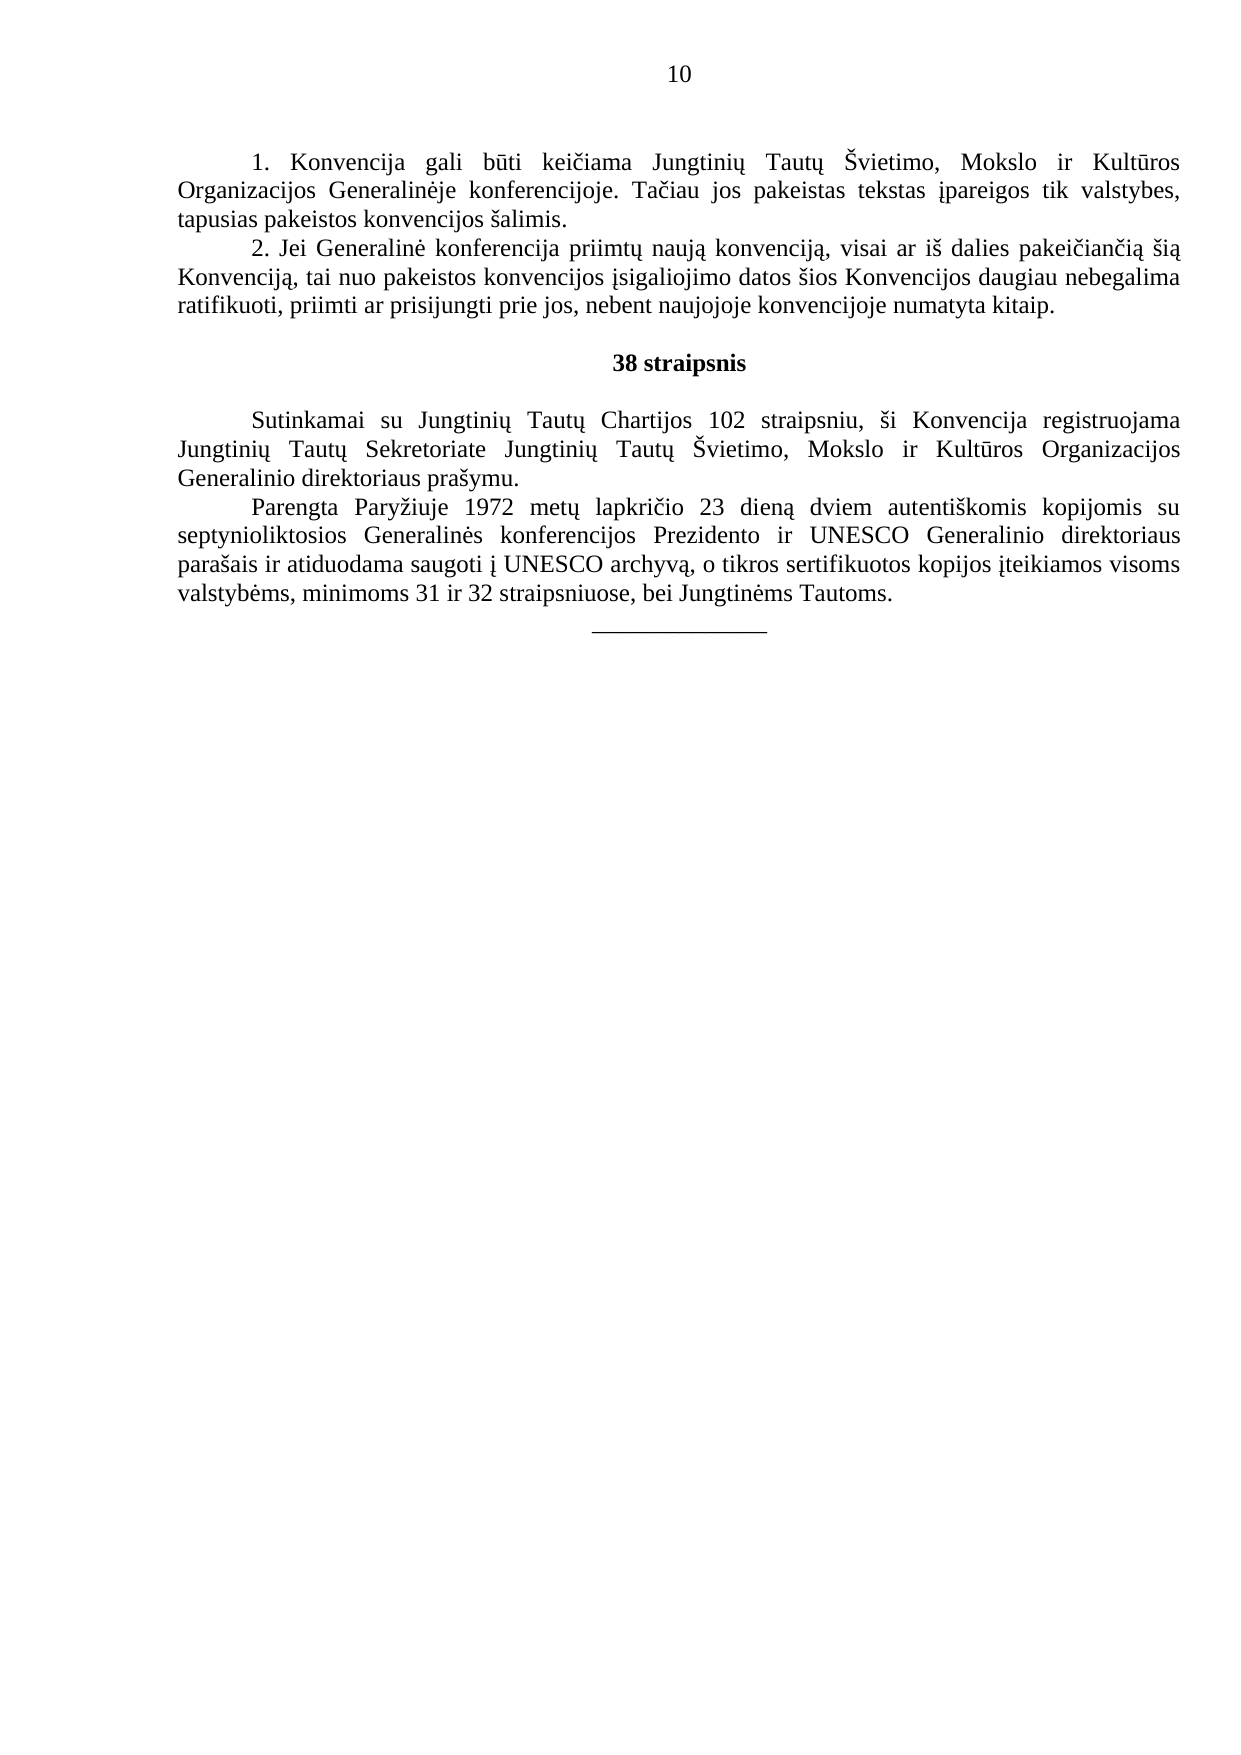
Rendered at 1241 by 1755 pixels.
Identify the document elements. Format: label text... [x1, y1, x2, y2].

text Parengta Paryžiuje 1972 metų lapkričio 23 dieną dviem autentiškomis kopijomis su septynioliktosios Generalinės konferencijos Prezidento ir UNESCO Generalinio direktoriaus parašais ir atiduodama saugoti į UNESCO archyvą, o tikros sertifikuotos kopijos įteikiamos visoms valstybėms, minimoms 31 ir 32 straipsniuose, bei Jungtinėms Tautoms. [177, 492, 1181, 607]
text 1. Konvencija gali būti keičiama Jungtinių Tautų Švietimo, Mokslo ir Kultūros Organizacijos Generalinėje konferencijoje. Tačiau jos pakeistas tekstas įpareigos tik valstybes, tapusias pakeistos konvencijos šalimis. [177, 147, 1181, 233]
text ______________ [177, 607, 1181, 636]
text 38 straipsnis [177, 348, 1181, 377]
text 2. Jei Generalinė konferencija priimtų naują konvenciją, visai ar iš dalies pakeičiančią šią Konvenciją, tai nuo pakeistos konvencijos įsigaliojimo datos šios Konvencijos daugiau nebegalima ratifikuoti, priimti ar prisijungti prie jos, nebent naujojoje konvencijoje numatyta kitaip. [177, 233, 1181, 319]
text Sutinkamai su Jungtinių Tautų Chartijos 102 straipsniu, ši Konvencija registruojama Jungtinių Tautų Sekretoriate Jungtinių Tautų Švietimo, Mokslo ir Kultūros Organizacijos Generalinio direktoriaus prašymu. [177, 406, 1181, 492]
